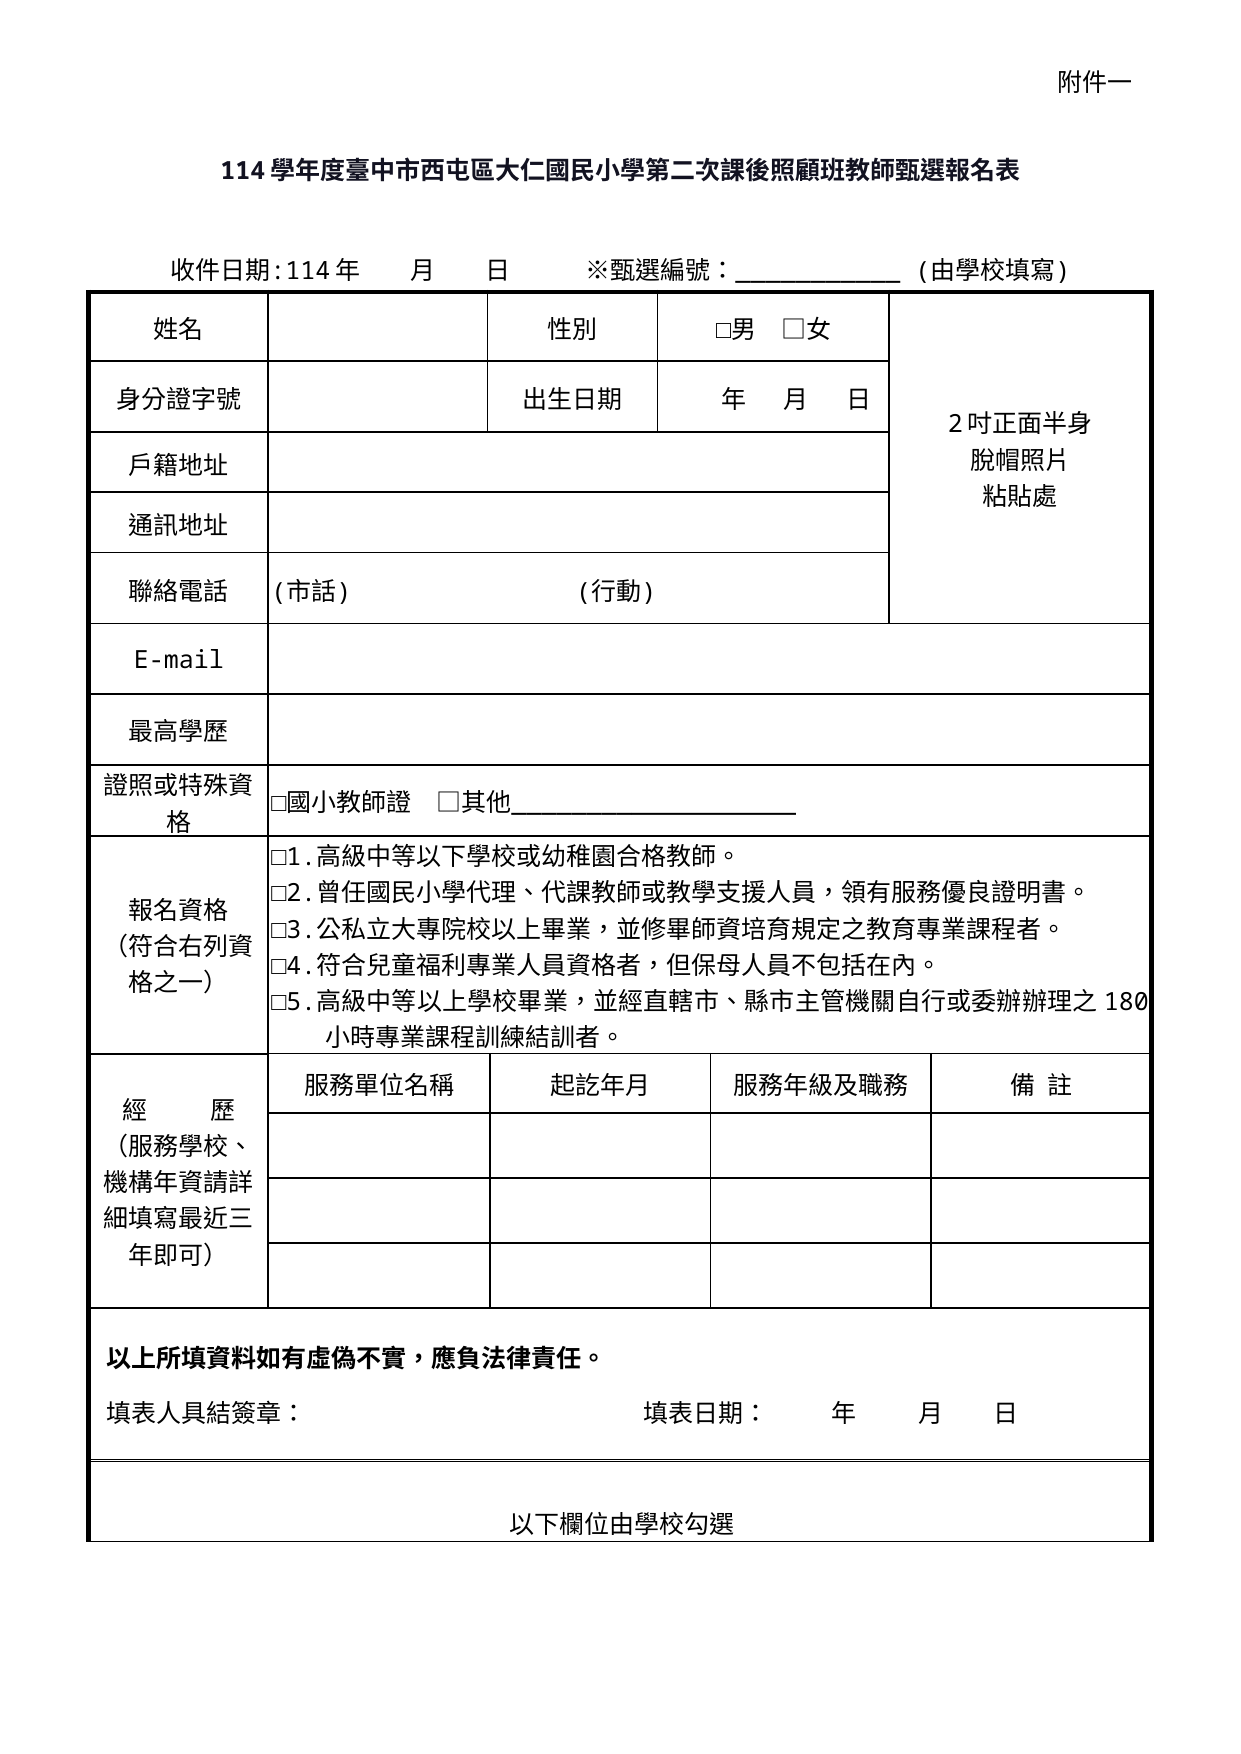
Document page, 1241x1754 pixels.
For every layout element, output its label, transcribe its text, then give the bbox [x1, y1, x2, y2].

table_cell [711, 1114, 930, 1177]
table_cell 身分證字號 [91, 362, 267, 431]
table_cell 通訊地址 [91, 493, 267, 552]
table_cell [491, 1114, 710, 1177]
table_cell 最高學歷 [91, 695, 267, 764]
table_cell 報名資格 （符合右列資格之一） [91, 837, 267, 1053]
table_cell 服務單位名稱 [269, 1054, 489, 1112]
table_cell [269, 624, 1149, 693]
table_cell 服務年級及職務 [711, 1054, 930, 1112]
table_cell (市話) (行動) [269, 553, 888, 622]
table_cell 以上所填資料如有虛偽不實，應負法律責任。 填表人具結簽章： 填表日期： 年 月 日 [91, 1309, 1149, 1459]
table_cell [932, 1244, 1149, 1307]
table_cell [269, 695, 1149, 764]
table_cell □國小教師證 □其他___________________ [269, 766, 1149, 835]
table_cell [269, 362, 487, 431]
table_cell 經 歷 （服務學校、機構年資請詳細填寫最近三年即可） [91, 1055, 267, 1307]
table_header □男 □女 [658, 294, 888, 360]
table_cell [269, 493, 888, 552]
table_cell [932, 1179, 1149, 1242]
table_cell [711, 1179, 930, 1242]
text 收件日期:114年 月 日 ※甄選編號：___________ (由學校填寫) [89, 227, 1152, 289]
table_cell [932, 1114, 1149, 1177]
text 附件一 [1057, 71, 1154, 96]
table_cell 證照或特殊資格 [91, 766, 267, 835]
table_header 2吋正面半身 脫帽照片 粘貼處 [890, 294, 1149, 622]
table_cell [269, 433, 888, 491]
table_cell [269, 1114, 489, 1177]
table_cell 備 註 [932, 1054, 1149, 1112]
table_cell E-mail [91, 624, 267, 693]
table_cell 出生日期 [488, 362, 657, 431]
table_cell 戶籍地址 [91, 433, 267, 491]
table_cell □1.高級中等以下學校或幼稚園合格教師。 □2.曾任國民小學代理、代課教師或教學支援人員，領有服務優良證明書。 □3.公私立大專院校以上畢業，並修畢師資培育規定之教育專業課程者。 □4.符合兒童福利專業人員資格者，但保母人員不包括在內。 □5.高級中等以上學校畢業，並經直轄市、縣市主管機關自行或委辦辦理之180小時專業課程訓練結訓者。 [269, 837, 1149, 1053]
text 114學年度臺中市西屯區大仁國民小學第二次課後照顧班教師甄選報名表 [89, 127, 1152, 189]
table_cell [491, 1179, 710, 1242]
table_header 性別 [488, 294, 657, 360]
table_header 姓名 [91, 294, 267, 360]
table_cell 以下欄位由學校勾選 [91, 1462, 1149, 1541]
table_cell 聯絡電話 [91, 553, 267, 622]
table_cell [711, 1244, 930, 1307]
table_cell [269, 1179, 489, 1242]
table_header [269, 294, 487, 360]
table_cell 起訖年月 [491, 1054, 710, 1112]
table_cell [269, 1244, 489, 1307]
table_cell 年 月 日 [658, 362, 888, 431]
table_cell [491, 1244, 710, 1307]
